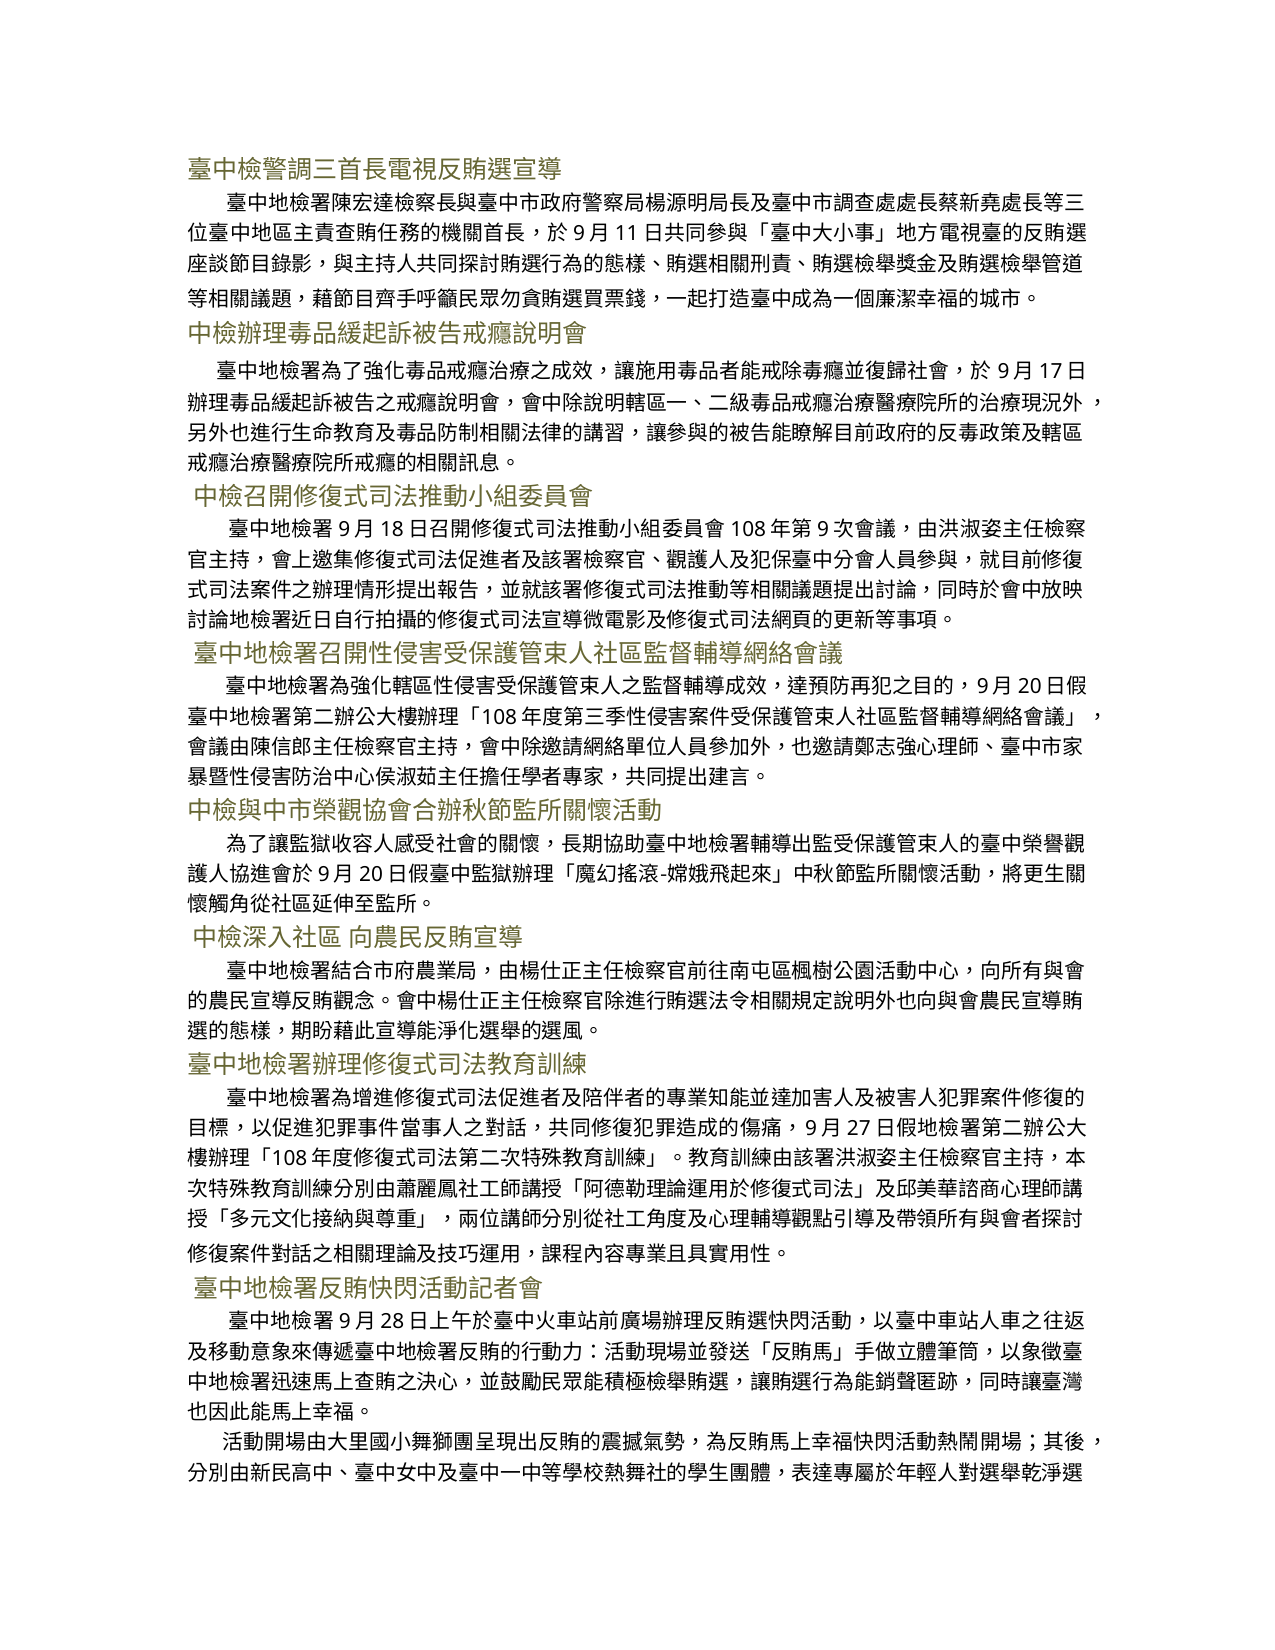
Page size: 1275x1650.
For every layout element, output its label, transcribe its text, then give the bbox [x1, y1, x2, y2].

text 中檢與中市榮觀協會合辦秋節監所關懷活動 [187, 791, 1087, 827]
text 臺中地檢署召開性侵害受保護管束人社區監督輔導網絡會議 [187, 633, 1087, 670]
text 臺中地檢署辦理修復式司法教育訓練 [187, 1045, 1087, 1081]
text 臺中地檢署反賄快閃活動記者會 [187, 1268, 1087, 1305]
text 為了讓監獄收容人感受社會的關懷，長期協助臺中地檢署輔導出監受保護管束人的臺中榮譽觀護人協進會於9月20日假臺中監獄辦理「魔幻搖滾-嫦娥飛起來」中秋節監所關懷活動，將更生關懷觸角從社區延伸至監所。 [187, 827, 1087, 918]
text 臺中地檢署結合市府農業局，由楊仕正主任檢察官前往南屯區楓樹公園活動中心，向所有與會的農民宣導反賄觀念。會中楊仕正主任檢察官除進行賄選法令相關規定說明外也向與會農民宣導賄選的態樣，期盼藉此宣導能淨化選舉的選風。 [187, 954, 1087, 1045]
text 臺中地檢署9月18日召開修復式司法推動小組委員會108年第9次會議，由洪淑姿主任檢察官主持，會上邀集修復式司法促進者及該署檢察官、觀護人及犯保臺中分會人員參與，就目前修復式司法案件之辦理情形提出報告，並就該署修復式司法推動等相關議題提出討論，同時於會中放映討論地檢署近日自行拍攝的修復式司法宣導微電影及修復式司法網頁的更新等事項。 [187, 513, 1087, 633]
text 中檢召開修復式司法推動小組委員會 [187, 476, 1087, 513]
text 活動開場由大里國小舞獅團呈現出反賄的震撼氣勢，為反賄馬上幸福快閃活動熱鬧開場；其後，分別由新民高中、臺中女中及臺中一中等學校熱舞社的學生團體，表達專屬於年輕人對選舉乾淨選風之肢體語言。結束前則由該署陳宏達檢察長與全體參與民眾大合唱「明天會更好」，期盼幸福感能從臺中蔓延至各地方的大街小巷，進而創造幸福的臺灣。 [187, 1426, 1087, 1486]
text 臺中地檢署為強化轄區性侵害受保護管束人之監督輔導成效，達預防再犯之目的，9月20日假臺中地檢署第二辦公大樓辦理「108年度第三季性侵害案件受保護管束人社區監督輔導網絡會議」，會議由陳信郎主任檢察官主持，會中除邀請網絡單位人員參加外，也邀請鄭志強心理師、臺中市家暴暨性侵害防治中心侯淑茹主任擔任學者專家，共同提出建言。 [187, 670, 1087, 791]
text 中檢深入社區 向農民反賄宣導 [187, 918, 1087, 954]
text 中檢辦理毒品緩起訴被告戒癮說明會 [187, 313, 1087, 349]
text 臺中檢警調三首長電視反賄選宣導 [187, 150, 1087, 186]
text 臺中地檢署9月28日上午於臺中火車站前廣場辦理反賄選快閃活動，以臺中車站人車之往返及移動意象來傳遞臺中地檢署反賄的行動力：活動現場並發送「反賄馬」手做立體筆筒，以象徵臺中地檢署迅速馬上查賄之決心，並鼓勵民眾能積極檢舉賄選，讓賄選行為能銷聲匿跡，同時讓臺灣也因此能馬上幸福。 [187, 1305, 1087, 1426]
text 臺中地檢署為增進修復式司法促進者及陪伴者的專業知能並達加害人及被害人犯罪案件修復的目標，以促進犯罪事件當事人之對話，共同修復犯罪造成的傷痛，9月27日假地檢署第二辦公大樓辦理「108年度修復式司法第二次特殊教育訓練」。教育訓練由該署洪淑姿主任檢察官主持，本次特殊教育訓練分別由蕭麗鳳社工師講授「阿德勒理論運用於修復式司法」及邱美華諮商心理師講授「多元文化接納與尊重」，兩位講師分別從社工角度及心理輔導觀點引導及帶領所有與會者探討修復案件對話之相關理論及技巧運用，課程內容專業且具實用性。 [187, 1081, 1087, 1268]
text 臺中地檢署為了強化毒品戒癮治療之成效，讓施用毒品者能戒除毒癮並復歸社會，於9月17日辦理毒品緩起訴被告之戒癮說明會，會中除說明轄區一、二級毒品戒癮治療醫療院所的治療現況外，另外也進行生命教育及毒品防制相關法律的講習，讓參與的被告能瞭解目前政府的反毒政策及轄區戒癮治療醫療院所戒癮的相關訊息。 [187, 349, 1087, 476]
text 臺中地檢署陳宏達檢察長與臺中市政府警察局楊源明局長及臺中市調查處處長蔡新堯處長等三位臺中地區主責查賄任務的機關首長，於9月11日共同參與「臺中大小事」地方電視臺的反賄選座談節目錄影，與主持人共同探討賄選行為的態樣、賄選相關刑責、賄選檢舉獎金及賄選檢舉管道等相關議題，藉節目齊手呼籲民眾勿貪賄選買票錢，一起打造臺中成為一個廉潔幸福的城市。 [187, 186, 1087, 313]
